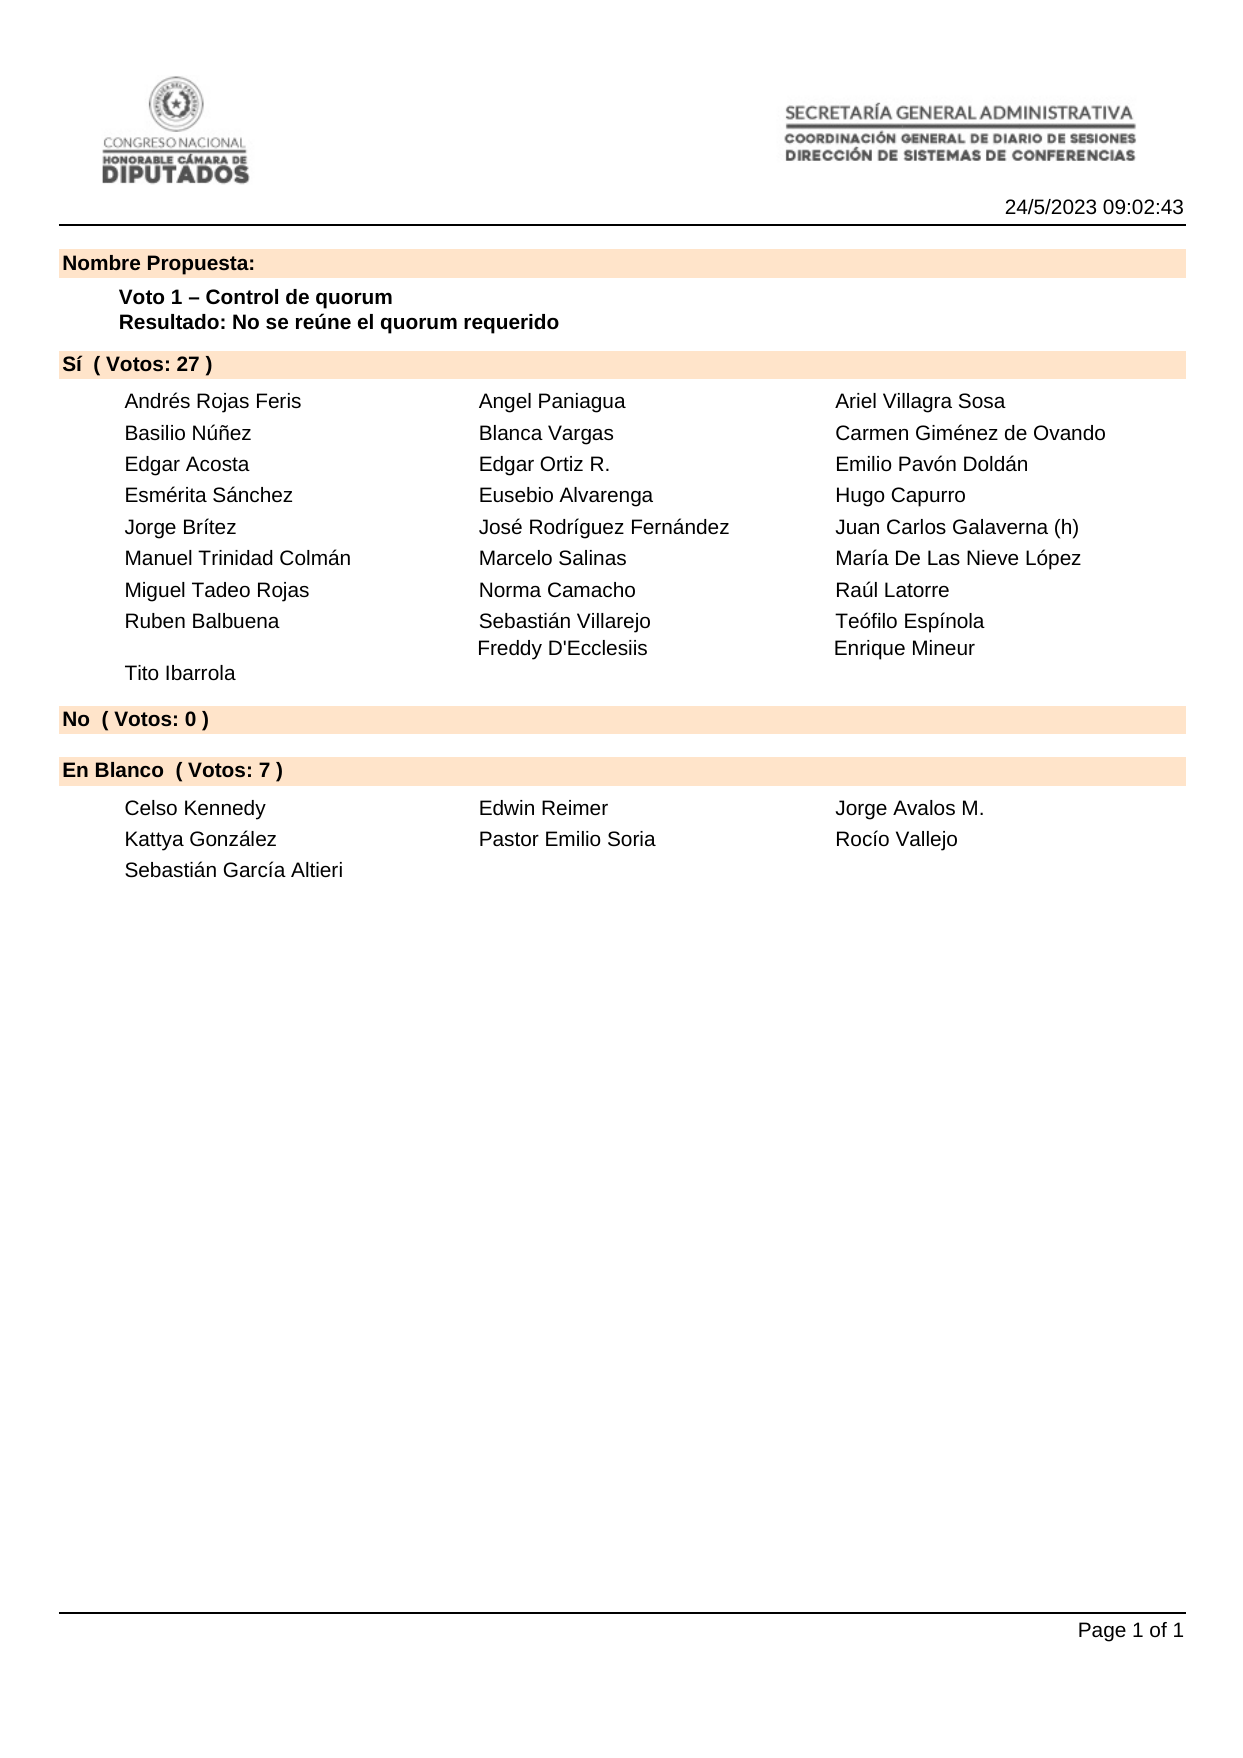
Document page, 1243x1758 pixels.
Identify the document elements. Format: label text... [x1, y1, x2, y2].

table_cell [461, 514, 475, 542]
table_cell [475, 660, 816, 689]
table_cell [1172, 636, 1186, 660]
table_cell [1172, 451, 1186, 479]
table_cell [816, 885, 832, 902]
table_cell [461, 576, 475, 605]
table_cell Jorge Avalos M. [832, 794, 1172, 823]
table_cell [461, 636, 475, 660]
table_cell [59, 911, 121, 1612]
table_cell José Rodríguez Fernández [475, 514, 816, 542]
table_cell [832, 885, 1172, 902]
table_cell [116, 334, 1182, 351]
table_cell [121, 885, 461, 902]
table_cell Marcelo Salinas [475, 545, 816, 573]
table_cell [59, 689, 121, 706]
table_cell Andrés Rojas Feris [121, 388, 461, 417]
table_cell [832, 911, 1172, 1612]
table_cell [816, 911, 832, 1612]
table_cell [816, 826, 832, 854]
table_cell [121, 911, 461, 1612]
table_cell Manuel Trinidad Colmán [121, 545, 461, 573]
table_cell [1172, 794, 1186, 823]
table_header Voto 1 – Control de quorum Resultado: No se reúne el quorum requerido [116, 284, 1182, 334]
table_cell [475, 885, 816, 902]
table_cell [461, 857, 475, 885]
table_cell Edgar Ortiz R. [475, 451, 816, 479]
table_cell Kattya González [121, 826, 461, 854]
table_cell [59, 334, 116, 351]
table_cell [1172, 857, 1186, 885]
table_cell [59, 636, 121, 660]
table_cell [461, 660, 475, 689]
table_cell Page 1 of 1 [828, 1617, 1186, 1651]
table_cell Ariel Villagra Sosa [832, 388, 1172, 417]
table_cell [1172, 911, 1186, 1612]
table_cell Freddy D'Ecclesiis [475, 636, 816, 660]
table_cell Angel Paniagua [475, 388, 816, 417]
table_cell Blanca Vargas [475, 420, 816, 448]
table_cell [59, 794, 121, 823]
table_cell [816, 857, 832, 885]
table_cell [59, 734, 1186, 757]
table_cell [1172, 576, 1186, 605]
table_cell [1172, 689, 1186, 706]
table_cell [1172, 885, 1186, 902]
table_cell Ruben Balbuena [121, 608, 461, 636]
table_cell [59, 278, 1186, 283]
table_cell Pastor Emilio Soria [475, 826, 816, 854]
table_cell [1182, 334, 1187, 351]
table_cell [832, 689, 1172, 706]
table_cell [816, 514, 832, 542]
table_cell [59, 786, 1186, 794]
table_cell [59, 380, 1186, 388]
table_cell [816, 660, 832, 689]
table_header 24/5/2023 09:02:43 [651, 189, 1186, 223]
table_cell [832, 660, 1172, 689]
table_cell [59, 451, 121, 479]
table_cell [1172, 482, 1186, 511]
table_cell [816, 451, 832, 479]
table_cell [461, 451, 475, 479]
table_cell [59, 228, 1186, 249]
table_cell Nombre Propuesta: [59, 249, 1186, 278]
table_cell [59, 545, 121, 573]
table_cell [59, 826, 121, 854]
table_cell [59, 576, 121, 605]
table_cell [816, 608, 832, 636]
table_cell [461, 608, 475, 636]
table_header [59, 284, 116, 334]
table_cell [461, 420, 475, 448]
table_cell [816, 636, 832, 660]
table_cell [816, 689, 832, 706]
table_cell [1172, 514, 1186, 542]
table_cell Raúl Latorre [832, 576, 1172, 605]
table_cell Enrique Mineur [832, 636, 1172, 660]
table_cell [121, 689, 461, 706]
table_cell Miguel Tadeo Rojas [121, 576, 461, 605]
table_cell [461, 482, 475, 511]
table_cell [816, 482, 832, 511]
table_cell [1172, 388, 1186, 417]
table_cell [816, 576, 832, 605]
table_cell [475, 911, 816, 1612]
table_cell [1172, 608, 1186, 636]
table_cell [461, 885, 475, 902]
table_cell [461, 388, 475, 417]
table_cell [1172, 826, 1186, 854]
table_cell Hugo Capurro [832, 482, 1172, 511]
table_cell [59, 608, 121, 636]
table_cell Juan Carlos Galaverna (h) [832, 514, 1172, 542]
picture [58, 75, 1181, 190]
table_cell Sebastián Villarejo [475, 608, 816, 636]
table_cell Eusebio Alvarenga [475, 482, 816, 511]
table_cell [816, 420, 832, 448]
table_cell Basilio Núñez [121, 420, 461, 448]
table_cell Emilio Pavón Doldán [832, 451, 1172, 479]
table_cell [59, 514, 121, 542]
table_cell Rocío Vallejo [832, 826, 1172, 854]
table_cell [816, 545, 832, 573]
table_cell [59, 1617, 827, 1651]
table_cell Tito Ibarrola [121, 660, 461, 689]
table_cell [59, 388, 121, 417]
table_cell Teófilo Espínola [832, 608, 1172, 636]
table_cell María De Las Nieve López [832, 545, 1172, 573]
table_cell [461, 545, 475, 573]
table_cell Esmérita Sánchez [121, 482, 461, 511]
table_cell [816, 388, 832, 417]
table_cell [475, 689, 816, 706]
table_cell [1172, 545, 1186, 573]
table_cell [59, 903, 1186, 911]
table_cell [1172, 420, 1186, 448]
table_cell Norma Camacho [475, 576, 816, 605]
table_cell [832, 857, 1172, 885]
table_cell Sebastián García Altieri [121, 857, 461, 885]
table_cell [121, 636, 461, 660]
table_cell [461, 826, 475, 854]
table_cell Carmen Giménez de Ovando [832, 420, 1172, 448]
table_cell [461, 689, 475, 706]
table_cell No ( Votos: 0 ) [59, 706, 1186, 734]
table_cell Edwin Reimer [475, 794, 816, 823]
table_cell Jorge Brítez [121, 514, 461, 542]
table_cell Edgar Acosta [121, 451, 461, 479]
table_cell [461, 794, 475, 823]
table_cell [59, 482, 121, 511]
table_cell En Blanco ( Votos: 7 ) [59, 757, 1186, 786]
table_header Sí ( Votos: 27 ) [59, 351, 1186, 379]
table_cell [59, 857, 121, 885]
table_cell [475, 857, 816, 885]
table_cell [59, 660, 121, 689]
table_cell [59, 885, 121, 902]
table_header [59, 190, 651, 223]
table_cell [59, 420, 121, 448]
table_cell [461, 911, 475, 1612]
table_cell Celso Kennedy [121, 794, 461, 823]
table_header [1182, 284, 1187, 334]
table_cell [816, 794, 832, 823]
table_cell [1172, 660, 1186, 689]
